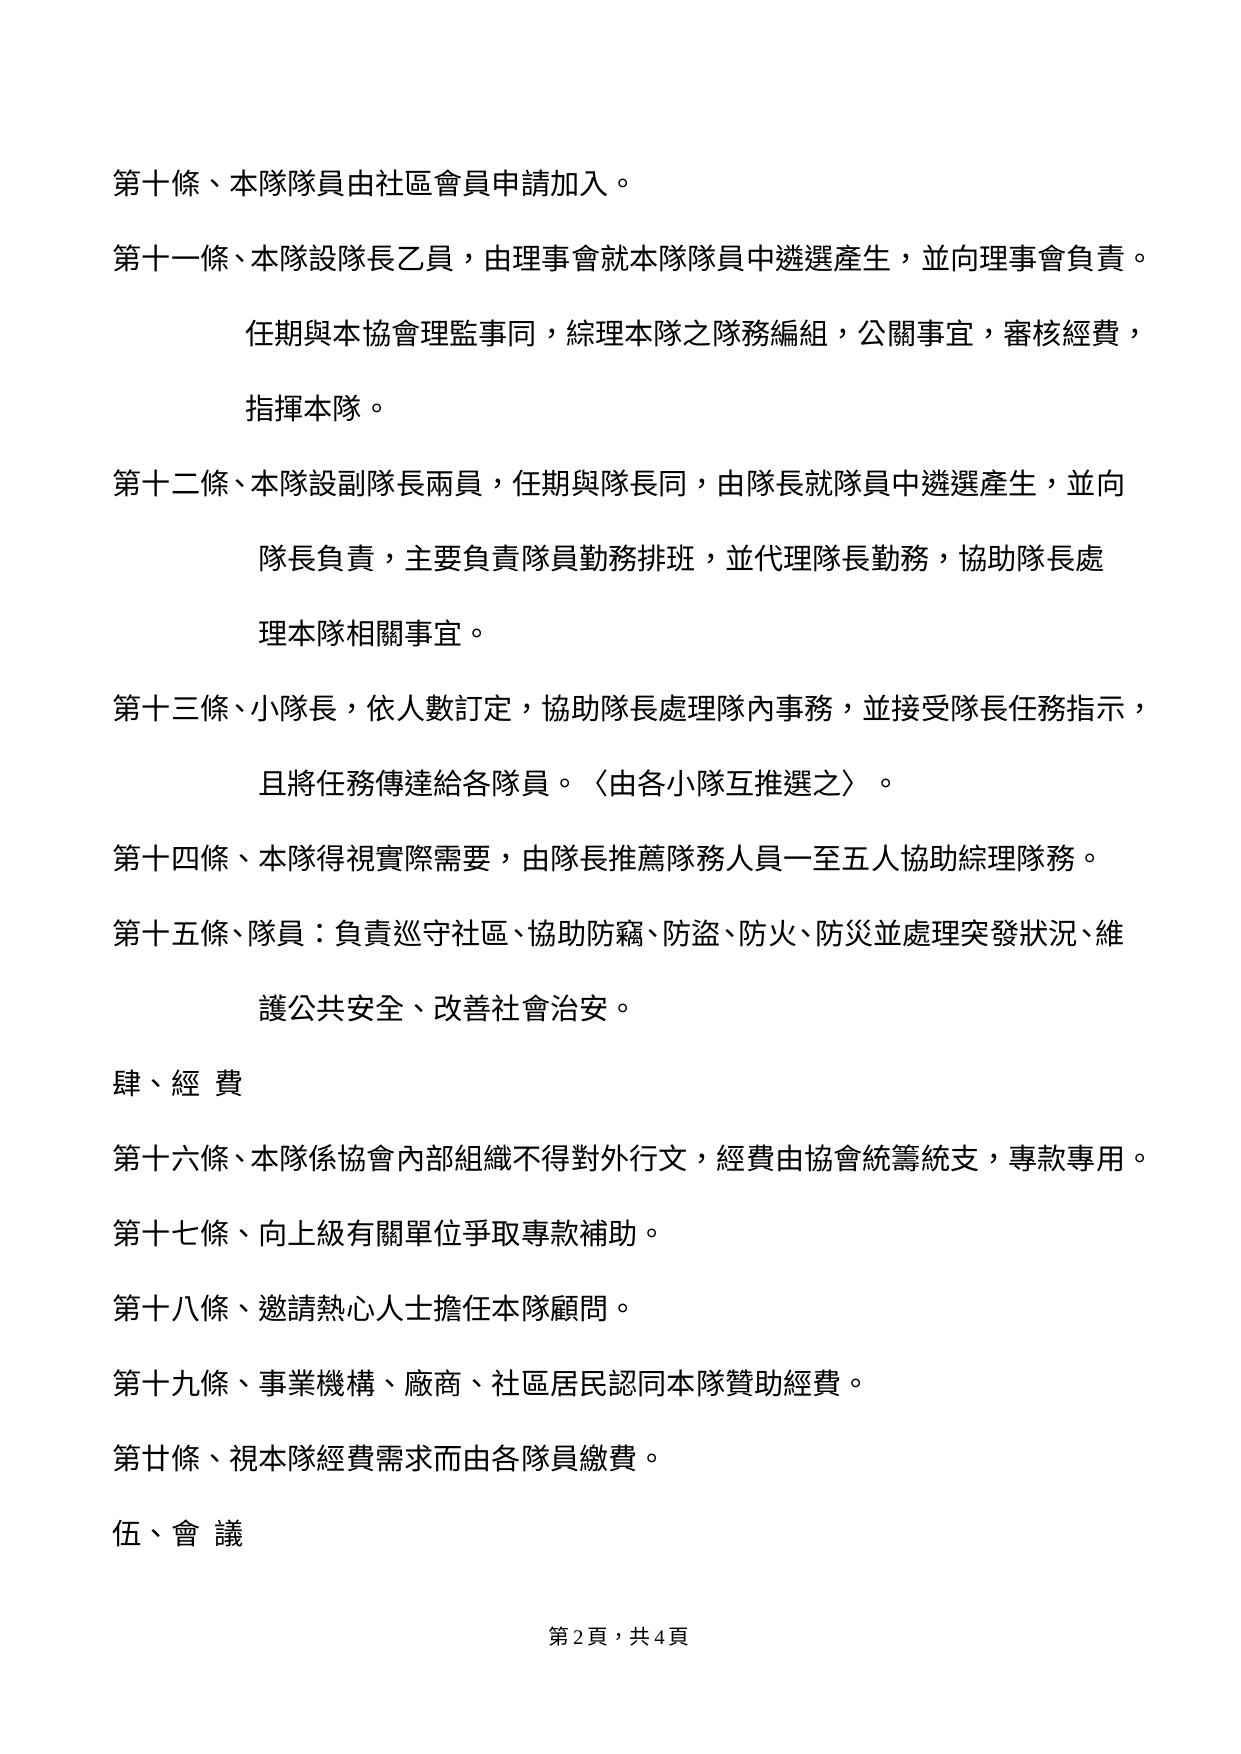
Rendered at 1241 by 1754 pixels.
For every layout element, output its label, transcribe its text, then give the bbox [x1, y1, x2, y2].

text 第十六條、本隊係協會內部組織不得對外行文，經費由協會統籌統支，專款專用。 [112, 1119, 1125, 1194]
text 第十條、本隊隊員由社區會員申請加入。 [112, 144, 1125, 219]
text 第十三條、小隊長，依人數訂定，協助隊長處理隊內事務，並接受隊長任務指示，且將任務傳達給各隊員。〈由各小隊互推選之〉。 [112, 669, 1125, 819]
text 伍、會 議 [112, 1494, 1125, 1569]
text 第廿條、視本隊經費需求而由各隊員繳費。 [112, 1419, 1125, 1494]
text 第十七條、向上級有關單位爭取專款補助。 [112, 1194, 1125, 1269]
text 第十九條、事業機構、廠商、社區居民認同本隊贊助經費。 [112, 1344, 1125, 1419]
text 第十八條、邀請熱心人士擔任本隊顧問。 [112, 1269, 1125, 1344]
text 肆、經 費 [112, 1044, 1125, 1119]
text 第十一條、本隊設隊長乙員，由理事會就本隊隊員中遴選產生，並向理事會負責。任期與本協會理監事同，綜理本隊之隊務編組，公關事宜，審核經費，指揮本隊。 [112, 219, 1125, 444]
text 第十二條、本隊設副隊長兩員，任期與隊長同，由隊長就隊員中遴選產生，並向隊長負責，主要負責隊員勤務排班，並代理隊長勤務，協助隊長處理本隊相關事宜。 [112, 444, 1125, 669]
text 第十四條、本隊得視實際需要，由隊長推薦隊務人員一至五人協助綜理隊務。 [112, 819, 1125, 894]
text 第十五條、隊員：負責巡守社區、協助防竊、防盜、防火、防災並處理突發狀況、維護公共安全、改善社會治安。 [112, 894, 1125, 1044]
